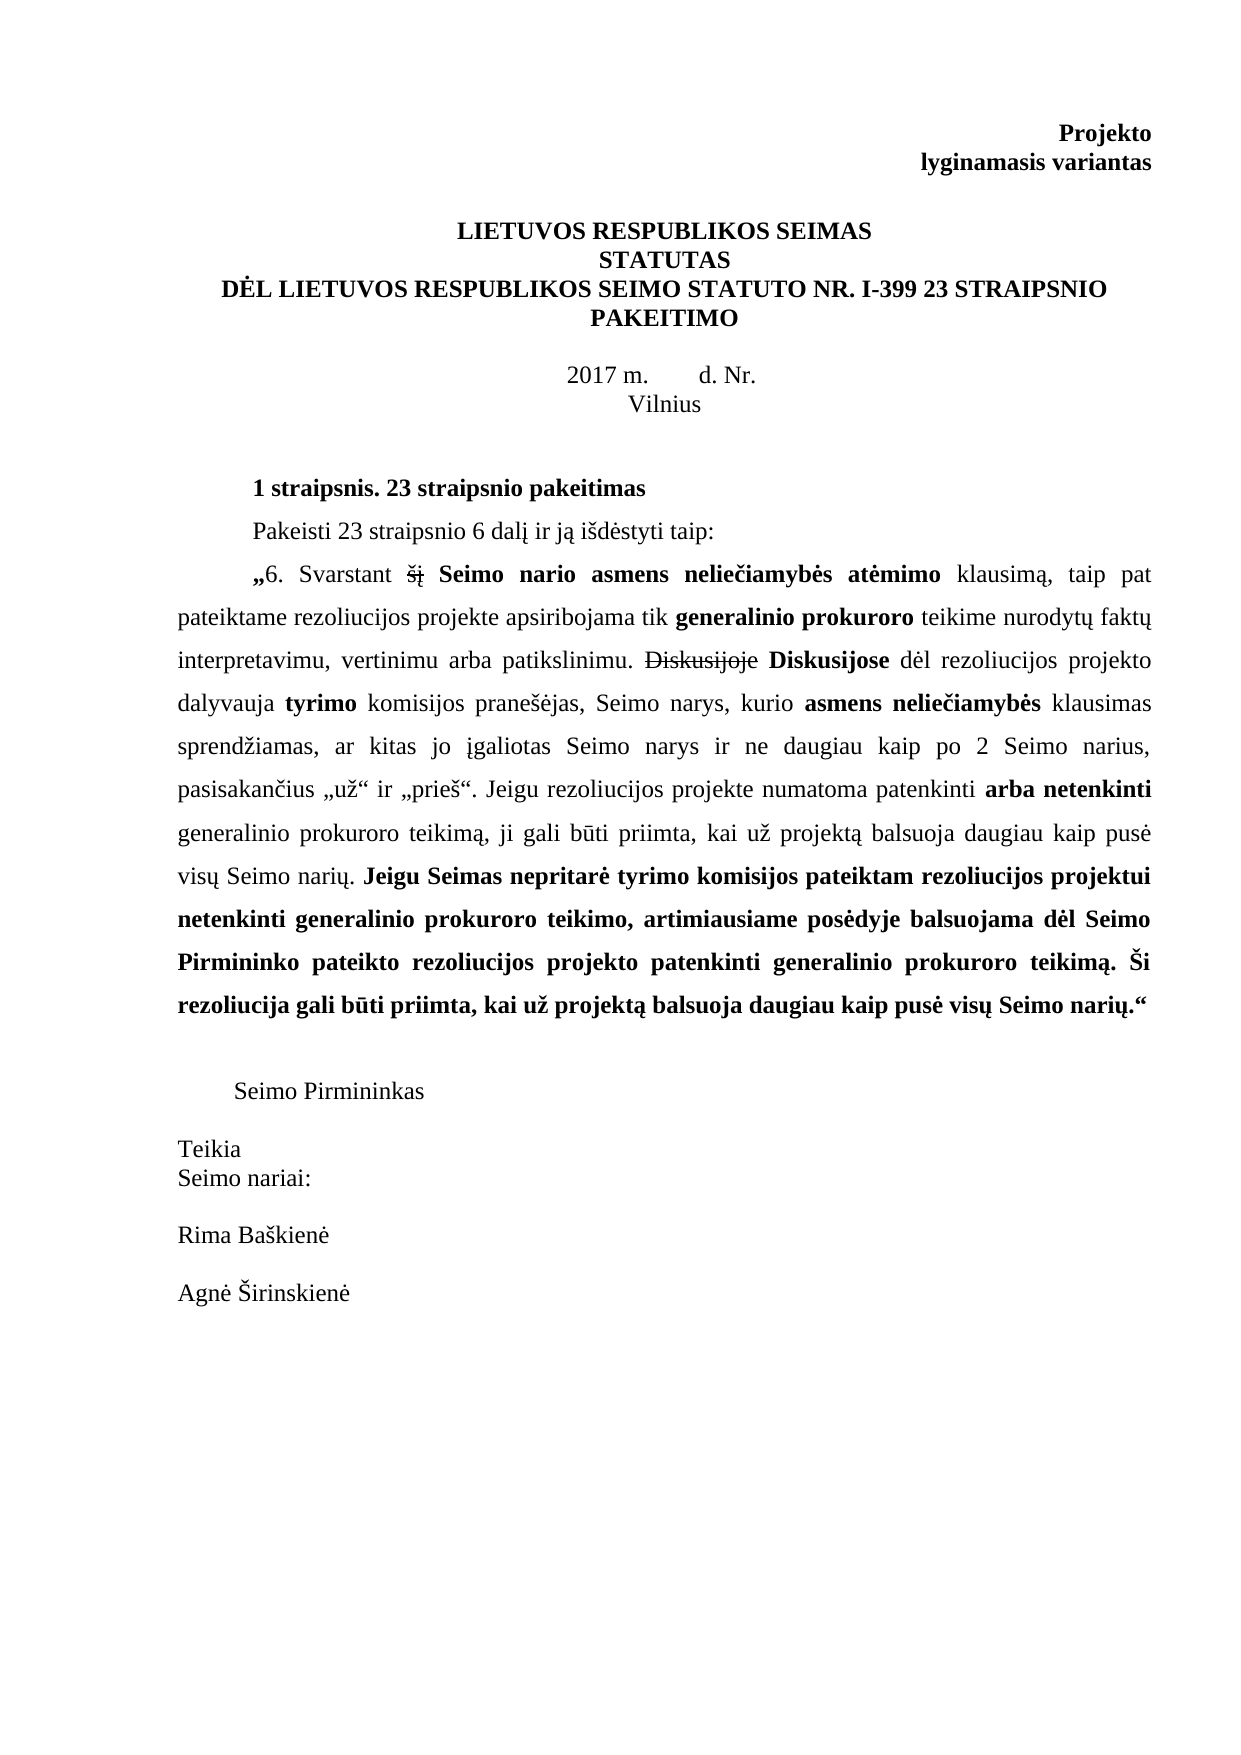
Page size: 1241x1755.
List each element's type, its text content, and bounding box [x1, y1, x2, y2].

text DĖL LIETUVOS RESPUBLIKOS SEIMO STATUTO NR. I-399 23 STRAIPSNIO PAKEITIMO [177, 274, 1152, 331]
text LIETUVOS RESPUBLIKOS SEIMAS [177, 216, 1152, 245]
text 1 straipsnis. 23 straipsnio pakeitimas [177, 473, 1152, 501]
text 2017 m. d. Nr. [177, 360, 1152, 389]
text lyginamasis variantas [177, 147, 1152, 176]
text STATUTAS [177, 245, 1152, 274]
text „6. Svarstant šį Seimo nario asmens neliečiamybės atėmimo klausimą, taip pat pateiktame rezoliucijos projekte apsiribojama tik generalinio prokuroro teikime nurodytų faktų interpretavimu, vertinimu arba patikslinimu. Diskusijoje Diskusijose dėl rezoliucijos projekto dalyvauja tyrimo komisijos pranešėjas, Seimo narys, kurio asmens neliečiamybės klausimas sprendžiamas, ar kitas jo įgaliotas Seimo narys ir ne daugiau kaip po 2 Seimo narius, pasisakančius „už“ ir „prieš“. Jeigu rezoliucijos projekte numatoma patenkinti arba netenkinti generalinio prokuroro teikimą, ji gali būti priimta, kai už projektą balsuoja daugiau kaip pusė visų Seimo narių. Jeigu Seimas nepritarė tyrimo komisijos pateiktam rezoliucijos projektui netenkinti generalinio prokuroro teikimo, artimiausiame posėdyje balsuojama dėl Seimo Pirmininko pateikto rezoliucijos projekto patenkinti generalinio prokuroro teikimą. Ši rezoliucija gali būti priimta, kai už projektą balsuoja daugiau kaip pusė visų Seimo narių.“ [177, 559, 1152, 1019]
text Projekto [177, 118, 1152, 147]
text Seimo Pirmininkas [177, 1076, 1152, 1105]
text Agnė Širinskienė [177, 1278, 1152, 1306]
text Pakeisti 23 straipsnio 6 dalį ir ją išdėstyti taip: [177, 516, 1152, 544]
text Rima Baškienė [177, 1220, 1152, 1249]
text Seimo nariai: [177, 1163, 1152, 1191]
text Vilnius [177, 389, 1152, 418]
text Teikia [177, 1134, 1152, 1163]
